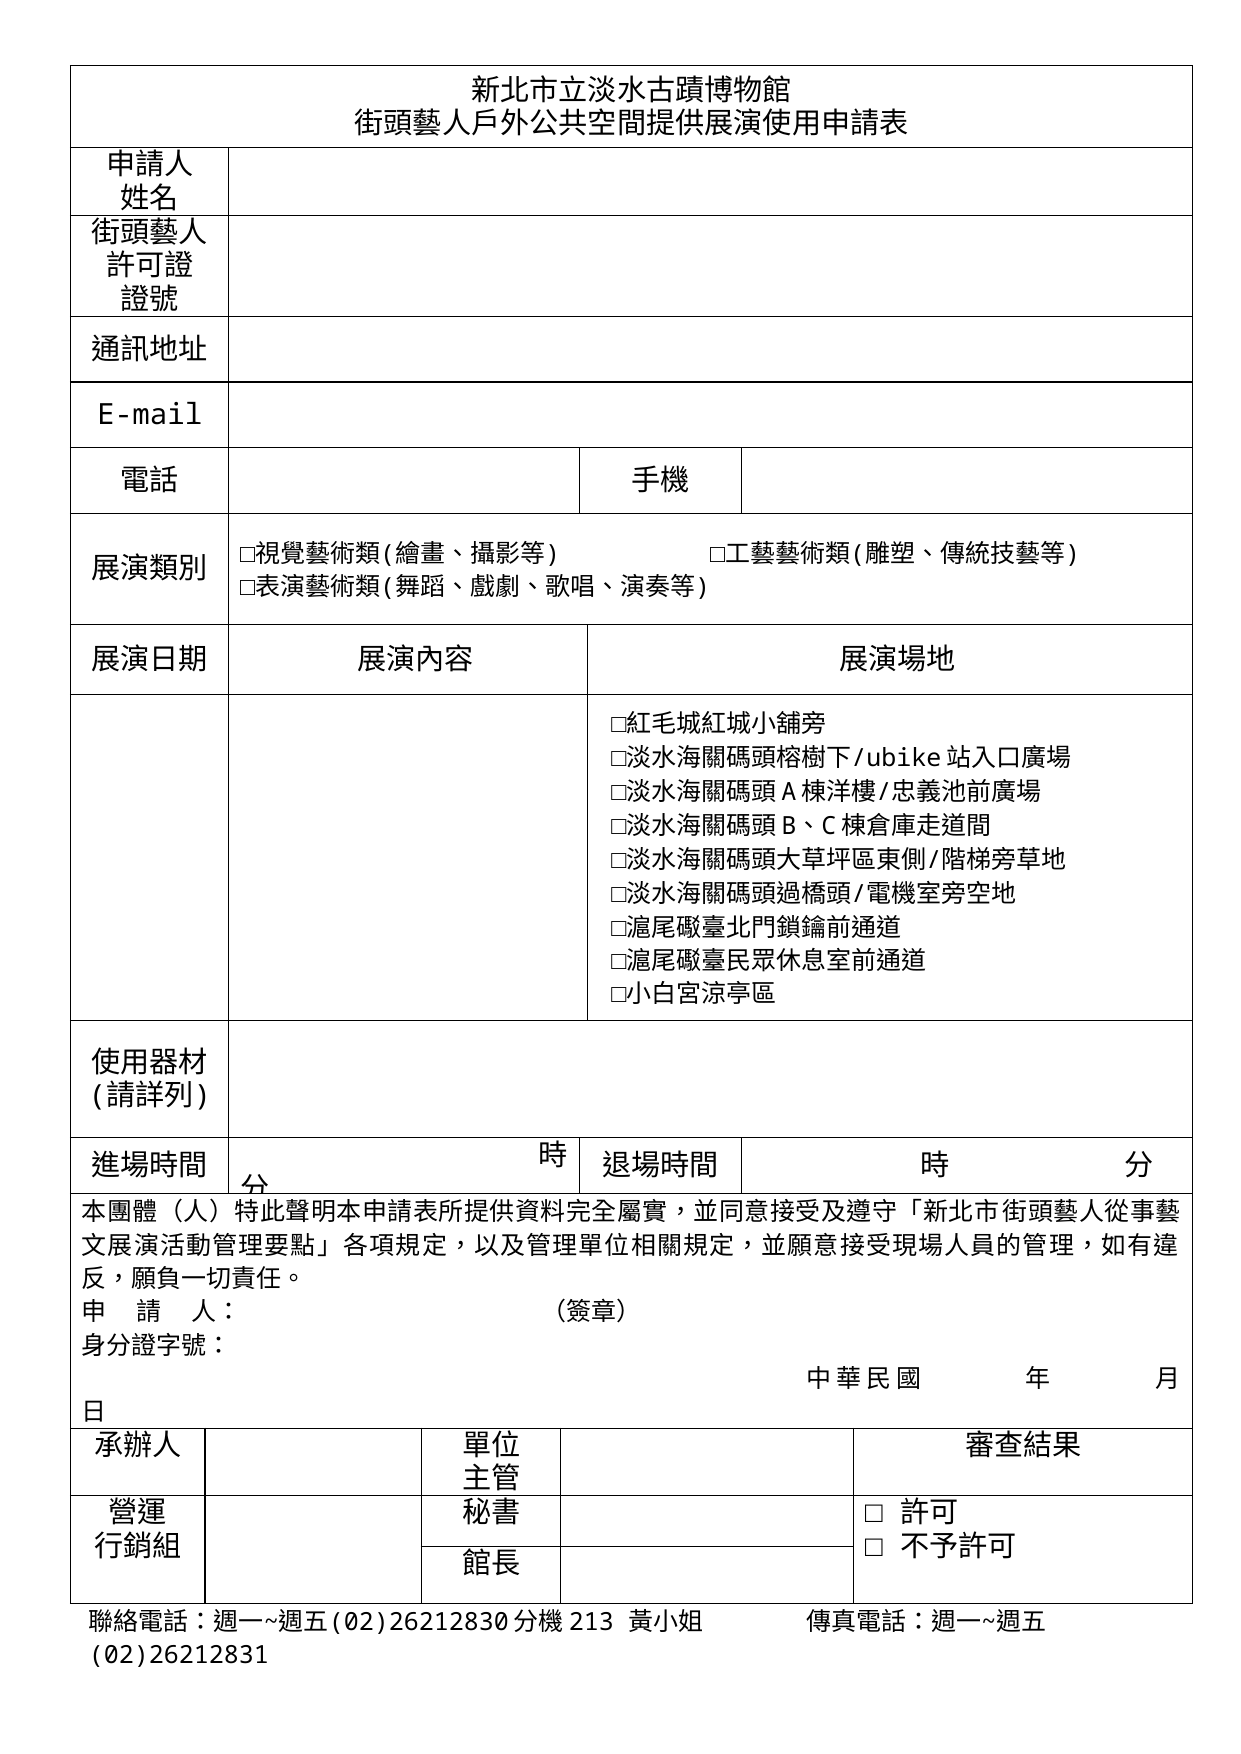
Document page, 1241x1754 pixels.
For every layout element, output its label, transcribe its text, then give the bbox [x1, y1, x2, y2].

table_cell 手機 [580, 448, 741, 513]
table_cell 通訊地址 [71, 317, 228, 381]
table_cell E-mail [71, 383, 228, 447]
table_cell 退場時間 [580, 1138, 741, 1193]
table_cell [229, 216, 1192, 316]
table_cell 承辦人 [71, 1429, 204, 1495]
table_cell [229, 1021, 1192, 1137]
table_cell [561, 1496, 853, 1546]
table_cell [742, 448, 1192, 513]
table_cell □紅毛城紅城小舖旁 □淡水海關碼頭榕樹下/ubike站入口廣場 □淡水海關碼頭A棟洋樓/忠義池前廣場 □淡水海關碼頭B、C棟倉庫走道間 □淡水海關碼頭大草坪區東側/階梯旁草地 □淡水海關碼頭過橋頭/電機室旁空地 □滬尾礟臺北門鎖鑰前通道 □滬尾礟臺民眾休息室前通道 □小白宮涼亭區 [588, 695, 1192, 1020]
table_cell 審查結果 [854, 1429, 1192, 1495]
table_cell □ 許可 □ 不予許可 [854, 1496, 1192, 1602]
table_cell 秘書 [422, 1496, 560, 1546]
table_cell 申請人 姓名 [71, 148, 228, 215]
table_cell [206, 1429, 421, 1495]
table_cell [561, 1547, 853, 1602]
table_cell 電話 [71, 448, 228, 513]
table_cell [229, 448, 579, 513]
table_cell [561, 1429, 853, 1495]
table_cell [229, 317, 1192, 381]
table_cell [229, 383, 1192, 447]
table_cell [206, 1496, 421, 1602]
table_cell 進場時間 [71, 1138, 228, 1193]
table_cell 展演類別 [71, 514, 228, 624]
table_cell 展演場地 [588, 625, 1192, 694]
text 聯絡電話：週一~週五(02)26212830分機213 黃小姐 傳真電話：週一~週五(02)26212831 [89, 1603, 1199, 1670]
table_cell [229, 148, 1192, 215]
table_cell 展演內容 [229, 625, 587, 694]
table_cell 使用器材 (請詳列) [71, 1021, 228, 1137]
table_cell □視覺藝術類(繪畫、攝影等) □工藝藝術類(雕塑、傳統技藝等) □表演藝術類(舞蹈、戲劇、歌唱、演奏等) [229, 514, 1192, 624]
table_cell 時 分 [742, 1138, 1192, 1193]
table_cell 時 分 [229, 1138, 579, 1193]
table_cell [229, 695, 587, 1020]
table_cell 館長 [422, 1547, 560, 1602]
table_cell 本團體（人）特此聲明本申請表所提供資料完全屬實，並同意接受及遵守「新北市街頭藝人從事藝文展演活動管理要點」各項規定，以及管理單位相關規定，並願意接受現場人員的管理，如有違反，願負一切責任。 申 請 人： （簽章） 身分證字號： 中華民國 年 月 日 [71, 1194, 1192, 1427]
table_cell 展演日期 [71, 625, 228, 694]
table_cell [71, 695, 228, 1020]
table_cell 單位 主管 [422, 1429, 560, 1495]
table_header 新北市立淡水古蹟博物館 街頭藝人戶外公共空間提供展演使用申請表 [71, 66, 1192, 147]
table_cell 街頭藝人 許可證 證號 [71, 216, 228, 316]
table_cell 營運 行銷組 [71, 1496, 204, 1602]
